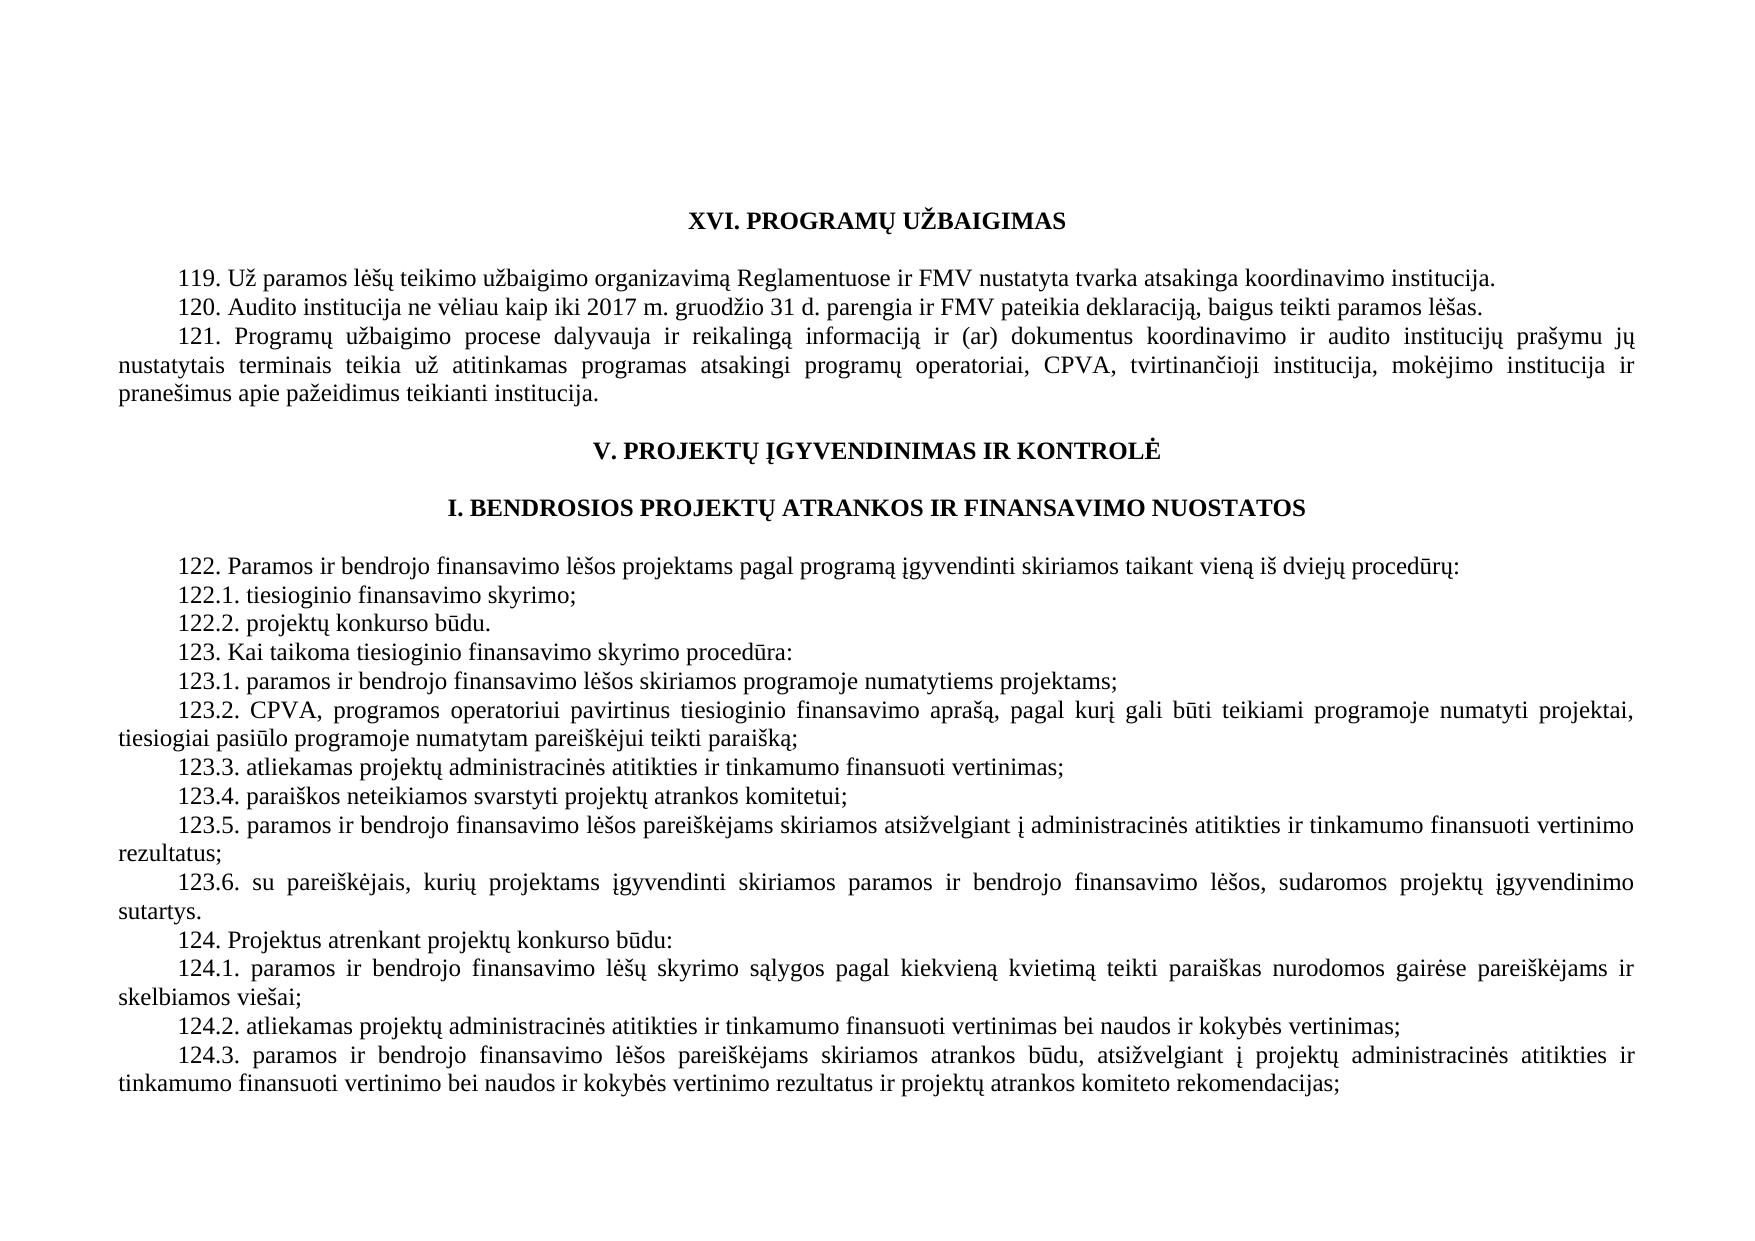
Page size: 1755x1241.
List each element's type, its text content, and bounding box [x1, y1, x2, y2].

text 124. Projektus atrenkant projektų konkurso būdu: [118, 925, 1636, 953]
text 123.2. CPVA, programos operatoriui pavirtinus tiesioginio finansavimo aprašą, pagal kurį gali būti teikiami programoje numatyti projektai, tiesiogiai pasiūlo programoje numatytam pareiškėjui teikti paraišką; [118, 695, 1636, 752]
text 123.5. paramos ir bendrojo finansavimo lėšos pareiškėjams skiriamos atsižvelgiant į administracinės atitikties ir tinkamumo finansuoti vertinimo rezultatus; [118, 810, 1636, 867]
text 124.2. atliekamas projektų administracinės atitikties ir tinkamumo finansuoti vertinimas bei naudos ir kokybės vertinimas; [118, 1011, 1636, 1040]
text 124.1. paramos ir bendrojo finansavimo lėšų skyrimo sąlygos pagal kiekvieną kvietimą teikti paraiškas nurodomos gairėse pareiškėjams ir skelbiamos viešai; [118, 953, 1636, 1011]
text I. BENDROSIOS PROJEKTŲ ATRANKOS IR FINANSAVIMO NUOSTATOS [118, 493, 1636, 522]
text 123. Kai taikoma tiesioginio finansavimo skyrimo procedūra: [118, 637, 1636, 666]
text 123.4. paraiškos neteikiamos svarstyti projektų atrankos komitetui; [118, 781, 1636, 810]
text 121. Programų užbaigimo procese dalyvauja ir reikalingą informaciją ir (ar) dokumentus koordinavimo ir audito institucijų prašymu jų nustatytais terminais teikia už atitinkamas programas atsakingi programų operatoriai, CPVA, tvirtinančioji institucija, mokėjimo institucija ir pranešimus apie pažeidimus teikianti institucija. [118, 321, 1636, 407]
text V. PROJEKTŲ ĮGYVENDINIMAS IR KONTROLĖ [118, 436, 1636, 465]
text 122. Paramos ir bendrojo finansavimo lėšos projektams pagal programą įgyvendinti skiriamos taikant vieną iš dviejų procedūrų: [118, 551, 1636, 580]
text 124.3. paramos ir bendrojo finansavimo lėšos pareiškėjams skiriamos atrankos būdu, atsižvelgiant į projektų administracinės atitikties ir tinkamumo finansuoti vertinimo bei naudos ir kokybės vertinimo rezultatus ir projektų atrankos komiteto rekomendacijas; [118, 1040, 1636, 1097]
text 122.1. tiesioginio finansavimo skyrimo; [118, 580, 1636, 608]
text 119. Už paramos lėšų teikimo užbaigimo organizavimą Reglamentuose ir FMV nustatyta tvarka atsakinga koordinavimo institucija. [118, 263, 1636, 292]
text 123.6. su pareiškėjais, kurių projektams įgyvendinti skiriamos paramos ir bendrojo finansavimo lėšos, sudaromos projektų įgyvendinimo sutartys. [118, 867, 1636, 925]
text 123.1. paramos ir bendrojo finansavimo lėšos skiriamos programoje numatytiems projektams; [118, 666, 1636, 695]
text 123.3. atliekamas projektų administracinės atitikties ir tinkamumo finansuoti vertinimas; [118, 752, 1636, 781]
text 120. Audito institucija ne vėliau kaip iki 2017 m. gruodžio 31 d. parengia ir FMV pateikia deklaraciją, baigus teikti paramos lėšas. [118, 292, 1636, 321]
text 122.2. projektų konkurso būdu. [118, 608, 1636, 637]
text XVI. PROGRAMŲ UŽBAIGIMAS [118, 206, 1636, 235]
